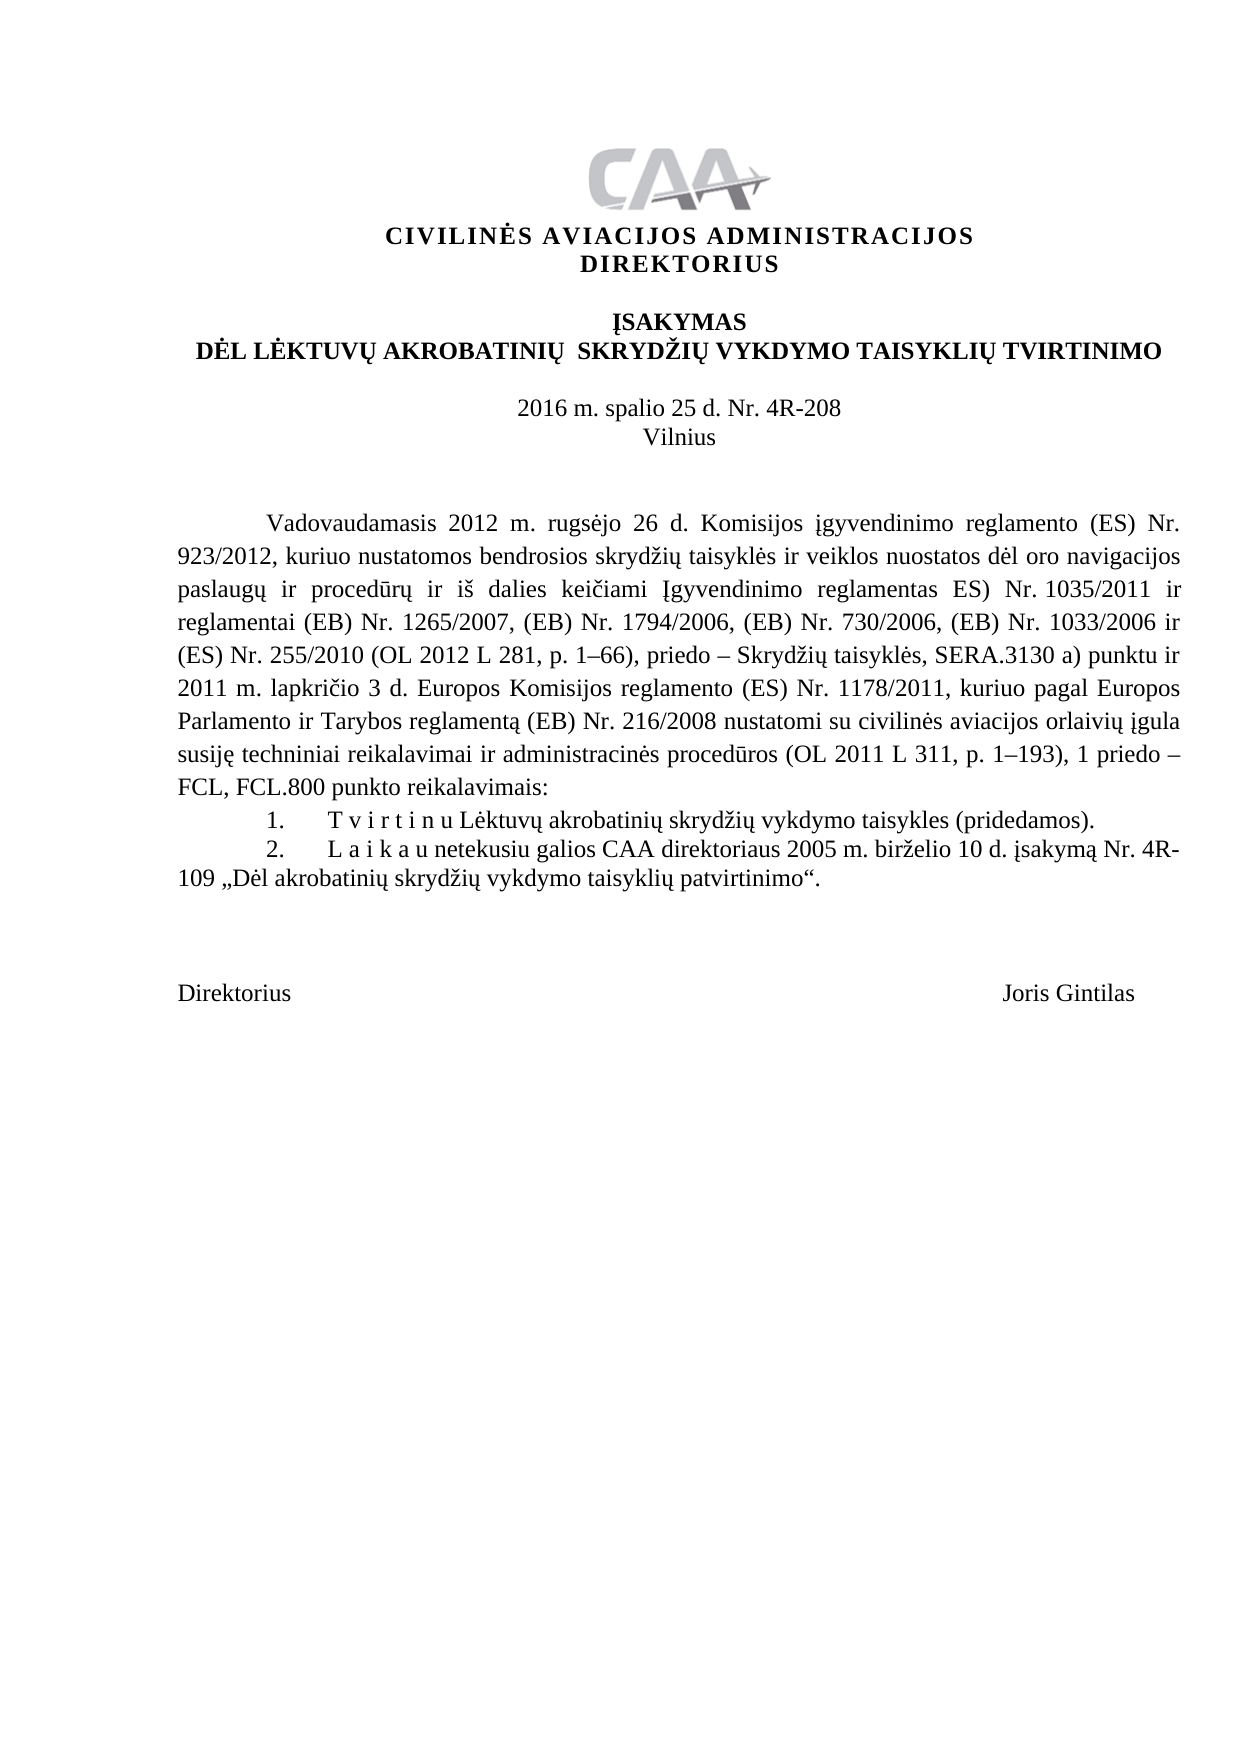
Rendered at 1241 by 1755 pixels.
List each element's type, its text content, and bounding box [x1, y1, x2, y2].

text DĖL LĖKTUVŲ AKROBATINIŲ SKRYDŽIŲ VYKDYMO TAISYKLIŲ TVIRTINIMO [177, 336, 1181, 364]
text 2016 m. spalio 25 d. Nr. 4R-208 [177, 393, 1181, 422]
text CIVILINĖS AVIACIJOS ADMINISTRACIJOS [177, 221, 1181, 249]
text DIREKTORIUS [177, 249, 1181, 278]
text Vadovaudamasis 2012 m. rugsėjo 26 d. Komisijos įgyvendinimo reglamento (ES) Nr. 923/2012, kuriuo nustatomos bendrosios skrydžių taisyklės ir veiklos nuostatos dėl oro navigacijos paslaugų ir procedūrų ir iš dalies keičiami Įgyvendinimo reglamentas ES) Nr. 1035/2011 ir reglamentai (EB) Nr. 1265/2007, (EB) Nr. 1794/2006, (EB) Nr. 730/2006, (EB) Nr. 1033/2006 ir (ES) Nr. 255/2010 (OL 2012 L 281, p. 1–66), priedo – Skrydžių taisyklės, SERA.3130 a) punktu ir 2011 m. lapkričio 3 d. Europos Komisijos reglamento (ES) Nr. 1178/2011, kuriuo pagal Europos Parlamento ir Tarybos reglamentą (EB) Nr. 216/2008 nustatomi su civilinės aviacijos orlaivių įgula susiję techniniai reikalavimai ir administracinės procedūros (OL 2011 L 311, p. 1–193), 1 priedo – FCL, FCL.800 punkto reikalavimais: [177, 508, 1181, 801]
text ĮSAKYMAS [177, 307, 1181, 336]
text 1. T v i r t i n u Lėktuvų akrobatinių skrydžių vykdymo taisykles (pridedamos). [177, 806, 1181, 834]
text 2. L a i k a u netekusiu galios CAA direktoriaus 2005 m. birželio 10 d. įsakymą Nr. 4R-109 „Dėl akrobatinių skrydžių vykdymo taisyklių patvirtinimo“. [177, 834, 1181, 892]
text Direktorius Joris Gintilas [177, 978, 1181, 1007]
text Vilnius [177, 422, 1181, 451]
